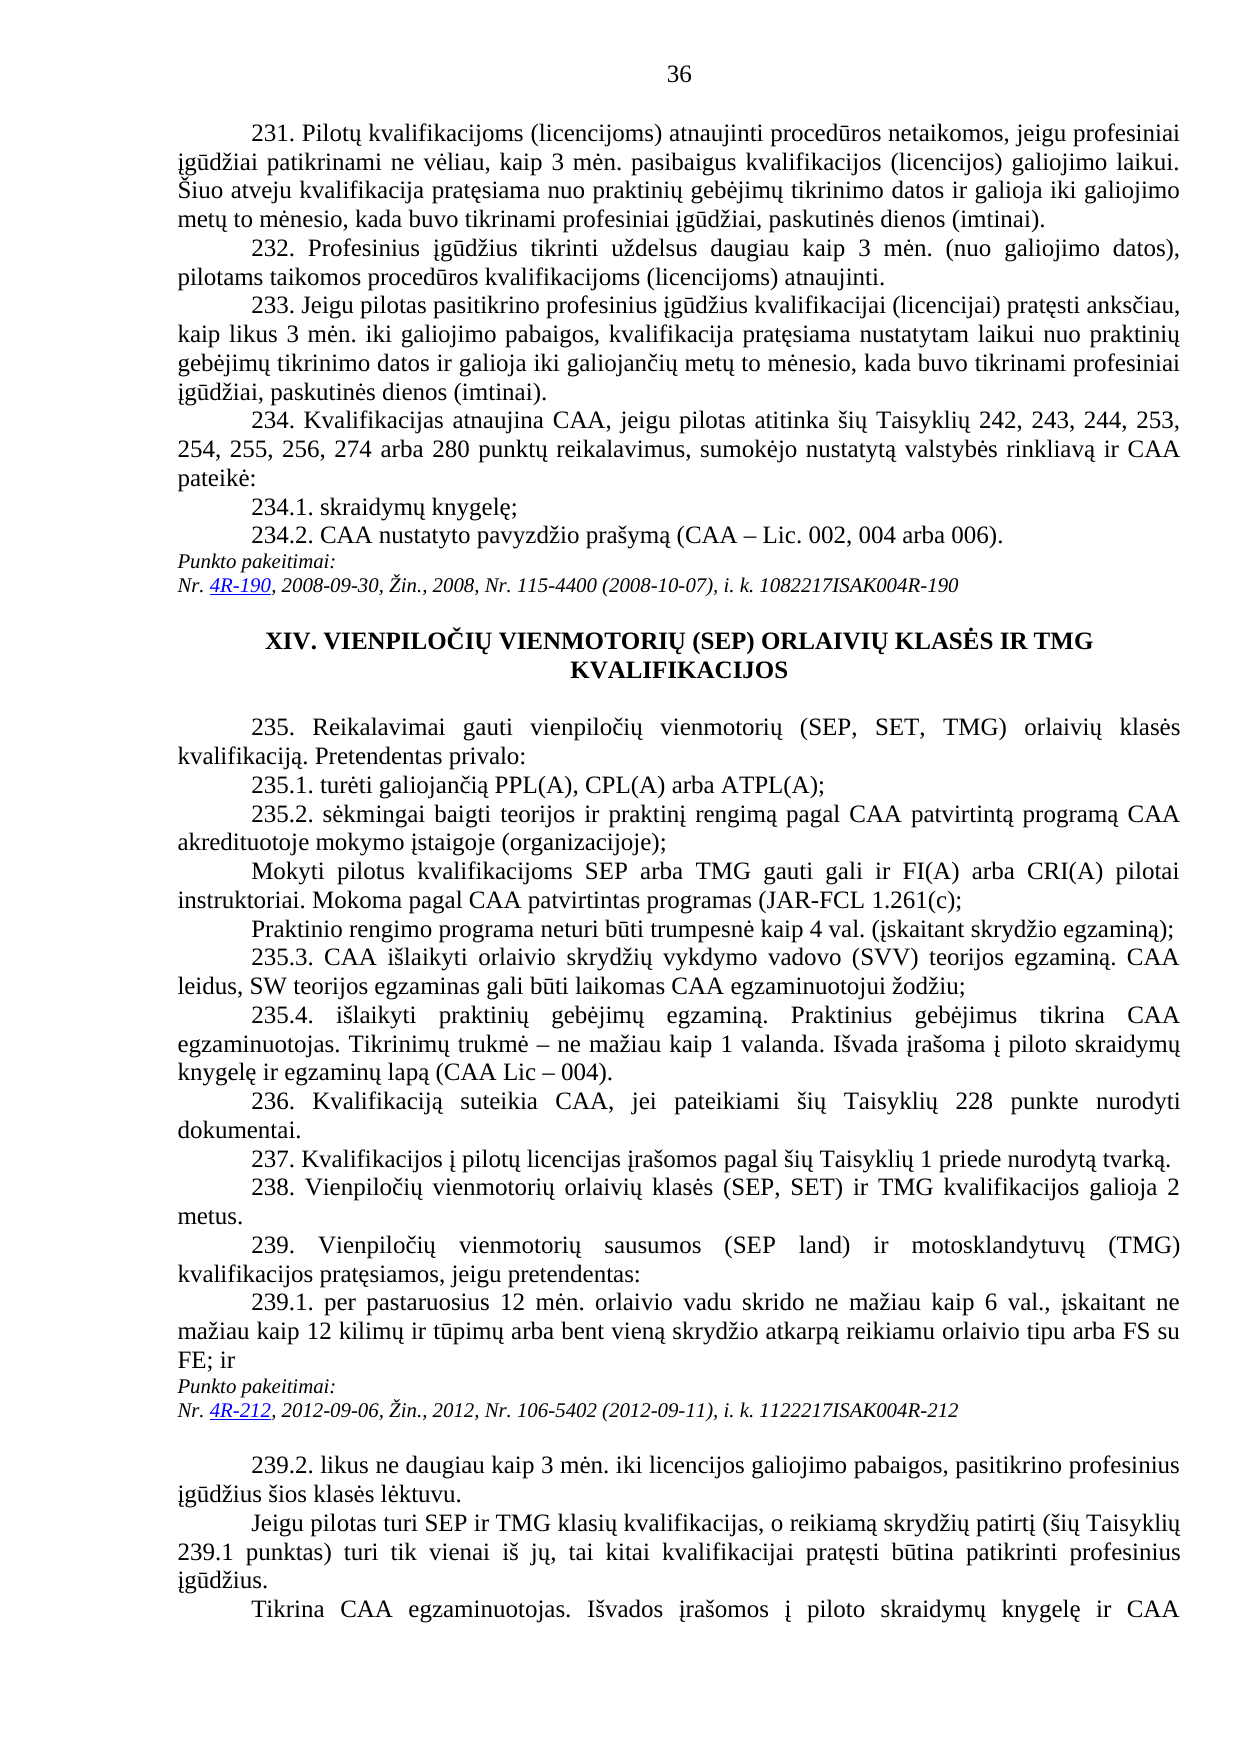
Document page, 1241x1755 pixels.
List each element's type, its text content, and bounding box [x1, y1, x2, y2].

text Jeigu pilotas turi SEP ir TMG klasių kvalifikacijas, o reikiamą skrydžių patirtį (šių Taisyklių 239.1 punktas) turi tik vienai iš jų, tai kitai kvalifikacijai pratęsti būtina patikrinti profesinius įgūdžius. [177, 1508, 1181, 1594]
text 237. Kvalifikacijos į pilotų licencijas įrašomos pagal šių Taisyklių 1 priede nurodytą tvarką. [177, 1144, 1181, 1172]
text 235. Reikalavimai gauti vienpiločių vienmotorių (SEP, SET, TMG) orlaivių klasės kvalifikaciją. Pretendentas privalo: [177, 712, 1181, 770]
text 236. Kvalifikaciją suteikia CAA, jei pateikiami šių Taisyklių 228 punkte nurodyti dokumentai. [177, 1086, 1181, 1144]
text Mokyti pilotus kvalifikacijoms SEP arba TMG gauti gali ir FI(A) arba CRI(A) pilotai instruktoriai. Mokoma pagal CAA patvirtintas programas (JAR-FCL 1.261(c); [177, 856, 1181, 914]
text Nr. 4R-190, 2008-09-30, Žin., 2008, Nr. 115-4400 (2008-10-07), i. k. 1082217ISAK004R-190 [177, 573, 1181, 597]
text 239. Vienpiločių vienmotorių sausumos (SEP land) ir motosklandytuvų (TMG) kvalifikacijos pratęsiamos, jeigu pretendentas: [177, 1230, 1181, 1287]
text 235.3. CAA išlaikyti orlaivio skrydžių vykdymo vadovo (SVV) teorijos egzaminą. CAA leidus, SW teorijos egzaminas gali būti laikomas CAA egzaminuotojui žodžiu; [177, 942, 1181, 1000]
text 239.2. likus ne daugiau kaip 3 mėn. iki licencijos galiojimo pabaigos, pasitikrino profesinius įgūdžius šios klasės lėktuvu. [177, 1451, 1181, 1508]
text Punkto pakeitimai: [177, 549, 1181, 573]
text 234.2. CAA nustatyto pavyzdžio prašymą (CAA – Lic. 002, 004 arba 006). [177, 521, 1181, 549]
text Punkto pakeitimai: [177, 1374, 1181, 1398]
text 235.2. sėkmingai baigti teorijos ir praktinį rengimą pagal CAA patvirtintą programą CAA akredituotoje mokymo įstaigoje (organizacijoje); [177, 799, 1181, 856]
text Praktinio rengimo programa neturi būti trumpesnė kaip 4 val. (įskaitant skrydžio egzaminą); [177, 914, 1181, 942]
text 235.4. išlaikyti praktinių gebėjimų egzaminą. Praktinius gebėjimus tikrina CAA egzaminuotojas. Tikrinimų trukmė – ne mažiau kaip 1 valanda. Išvada įrašoma į piloto skraidymų knygelę ir egzaminų lapą (CAA Lic – 004). [177, 1000, 1181, 1086]
text 239.1. per pastaruosius 12 mėn. orlaivio vadu skrido ne mažiau kaip 6 val., įskaitant ne mažiau kaip 12 kilimų ir tūpimų arba bent vieną skrydžio atkarpą reikiamu orlaivio tipu arba FS su FE; ir [177, 1287, 1181, 1374]
text 233. Jeigu pilotas pasitikrino profesinius įgūdžius kvalifikacijai (licencijai) pratęsti anksčiau, kaip likus 3 mėn. iki galiojimo pabaigos, kvalifikacija pratęsiama nustatytam laikui nuo praktinių gebėjimų tikrinimo datos ir galioja iki galiojančių metų to mėnesio, kada buvo tikrinami profesiniai įgūdžiai, paskutinės dienos (imtinai). [177, 291, 1181, 406]
text 238. Vienpiločių vienmotorių orlaivių klasės (SEP, SET) ir TMG kvalifikacijos galioja 2 metus. [177, 1172, 1181, 1230]
text 231. Pilotų kvalifikacijoms (licencijoms) atnaujinti procedūros netaikomos, jeigu profesiniai įgūdžiai patikrinami ne vėliau, kaip 3 mėn. pasibaigus kvalifikacijos (licencijos) galiojimo laikui. Šiuo atveju kvalifikacija pratęsiama nuo praktinių gebėjimų tikrinimo datos ir galioja iki galiojimo metų to mėnesio, kada buvo tikrinami profesiniai įgūdžiai, paskutinės dienos (imtinai). [177, 118, 1181, 233]
text Tikrina CAA egzaminuotojas. Išvados įrašomos į piloto skraidymų knygelę ir CAA [177, 1594, 1181, 1623]
text 234.1. skraidymų knygelę; [177, 492, 1181, 521]
text 235.1. turėti galiojančią PPL(A), CPL(A) arba ATPL(A); [177, 770, 1181, 799]
text 234. Kvalifikacijas atnaujina CAA, jeigu pilotas atitinka šių Taisyklių 242, 243, 244, 253, 254, 255, 256, 274 arba 280 punktų reikalavimus, sumokėjo nustatytą valstybės rinkliavą ir CAA pateikė: [177, 406, 1181, 492]
text Nr. 4R-212, 2012-09-06, Žin., 2012, Nr. 106-5402 (2012-09-11), i. k. 1122217ISAK004R-212 [177, 1398, 1181, 1422]
text 232. Profesinius įgūdžius tikrinti uždelsus daugiau kaip 3 mėn. (nuo galiojimo datos), pilotams taikomos procedūros kvalifikacijoms (licencijoms) atnaujinti. [177, 233, 1181, 291]
text XIV. VIENPILOČIŲ VIENMOTORIŲ (SEP) ORLAIVIŲ KLASĖS IR TMG KVALIFIKACIJOS [177, 626, 1181, 684]
